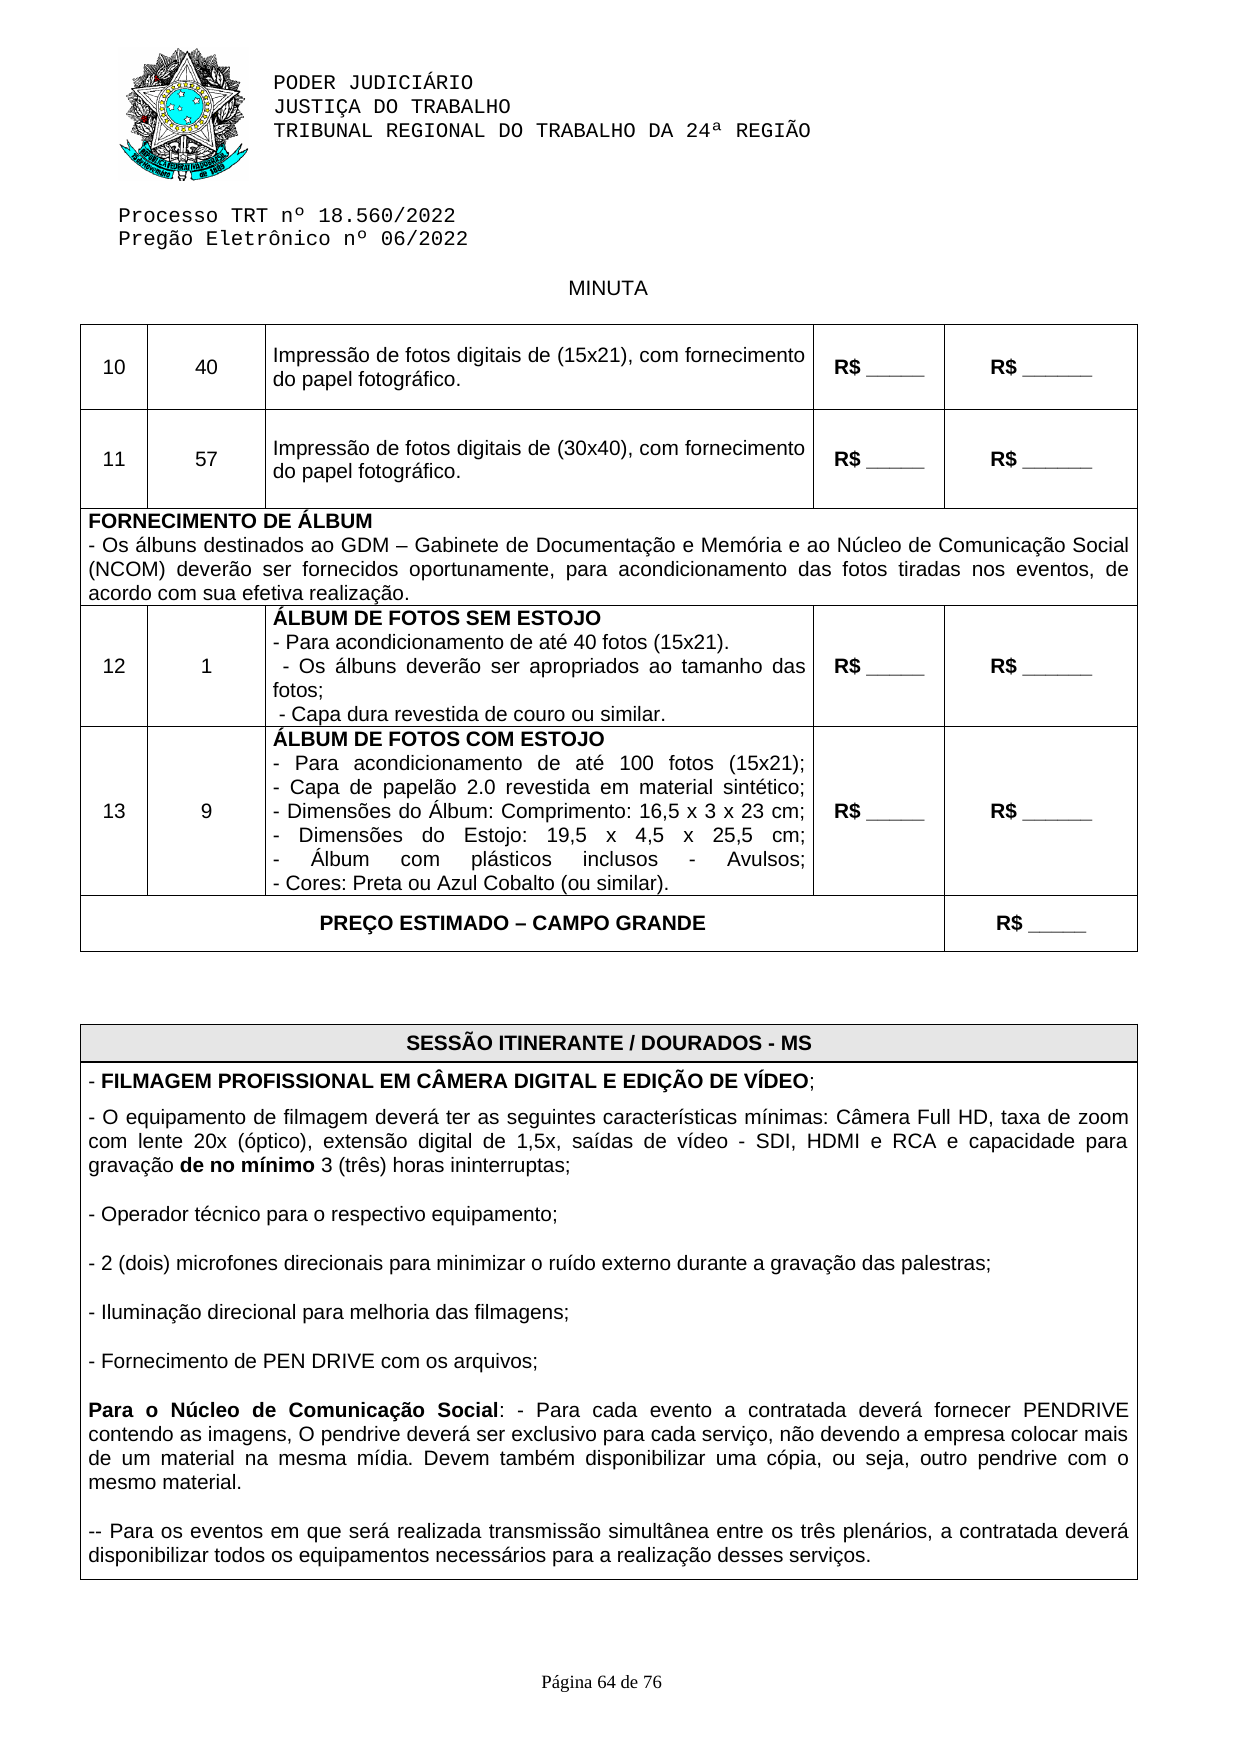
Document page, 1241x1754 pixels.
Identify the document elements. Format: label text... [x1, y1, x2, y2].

table_cell R$ ______ [945, 727, 1137, 895]
table_cell R$ ______ [945, 325, 1137, 409]
table_cell R$ _____ [945, 896, 1137, 951]
table_cell 1 [148, 606, 265, 726]
table_header SESSÃO ITINERANTE / DOURADOS - MS [81, 1025, 1137, 1061]
table_cell R$ ______ [945, 606, 1137, 726]
table_cell R$ _____ [814, 325, 944, 409]
table_cell 9 [148, 727, 265, 895]
table_cell PREÇO ESTIMADO – CAMPO GRANDE [81, 896, 944, 951]
table_cell ÁLBUM DE FOTOS COM ESTOJO - Para acondicionamento de até 100 fotos (15x21); - Capa de papelão 2.0 revestida em material sintético; - Dimensões do Álbum: Comprimento: 16,5 x 3 x 23 cm; - Dimensões do Estojo: 19,5 x 4,5 x 25,5 cm; - Álbum com plásticos inclusos - Avulsos; - Cores: Preta ou Azul Cobalto (ou similar). [266, 727, 813, 895]
table_cell 12 [81, 606, 147, 726]
table_cell R$ _____ [814, 727, 944, 895]
table_cell 10 [81, 325, 147, 409]
table_cell 11 [81, 410, 147, 508]
table_cell 57 [148, 410, 265, 508]
table_cell ÁLBUM DE FOTOS SEM ESTOJO - Para acondicionamento de até 40 fotos (15x21). - Os álbuns deverão ser apropriados ao tamanho das fotos; - Capa dura revestida de couro ou similar. [266, 606, 813, 726]
table_cell R$ ______ [945, 410, 1137, 508]
table_cell 40 [148, 325, 265, 409]
table_cell FORNECIMENTO DE ÁLBUM - Os álbuns destinados ao GDM – Gabinete de Documentação e Memória e ao Núcleo de Comunicação Social (NCOM) deverão ser fornecidos oportunamente, para acondicionamento das fotos tiradas nos eventos, de acordo com sua efetiva realização. [81, 509, 1137, 605]
table_cell Impressão de fotos digitais de (15x21), com fornecimento do papel fotográfico. [266, 325, 813, 409]
table_cell R$ _____ [814, 606, 944, 726]
table_cell R$ _____ [814, 410, 944, 508]
table_cell Impressão de fotos digitais de (30x40), com fornecimento do papel fotográfico. [266, 410, 813, 508]
table_cell 13 [81, 727, 147, 895]
table_cell - FILMAGEM PROFISSIONAL EM CÂMERA DIGITAL E EDIÇÃO DE VÍDEO; - O equipamento de filmagem deverá ter as seguintes características mínimas: Câmera Full HD, taxa de zoom com lente 20x (óptico), extensão digital de 1,5x, saídas de vídeo - SDI, HDMI e RCA e capacidade para gravação de no mínimo 3 (três) horas ininterruptas; - Operador técnico para o respectivo equipamento; - 2 (dois) microfones direcionais para minimizar o ruído externo durante a gravação das palestras; - Iluminação direcional para melhoria das filmagens; - Fornecimento de PEN DRIVE com os arquivos; Para o Núcleo de Comunicação Social: - Para cada evento a contratada deverá fornecer PENDRIVE contendo as imagens, O pendrive deverá ser exclusivo para cada serviço, não devendo a empresa colocar mais de um material na mesma mídia. Devem também disponibilizar uma cópia, ou seja, outro pendrive com o mesmo material. -- Para os eventos em que será realizada transmissão simultânea entre os três plenários, a contratada deverá disponibilizar todos os equipamentos necessários para a realização desses serviços. [81, 1063, 1137, 1579]
